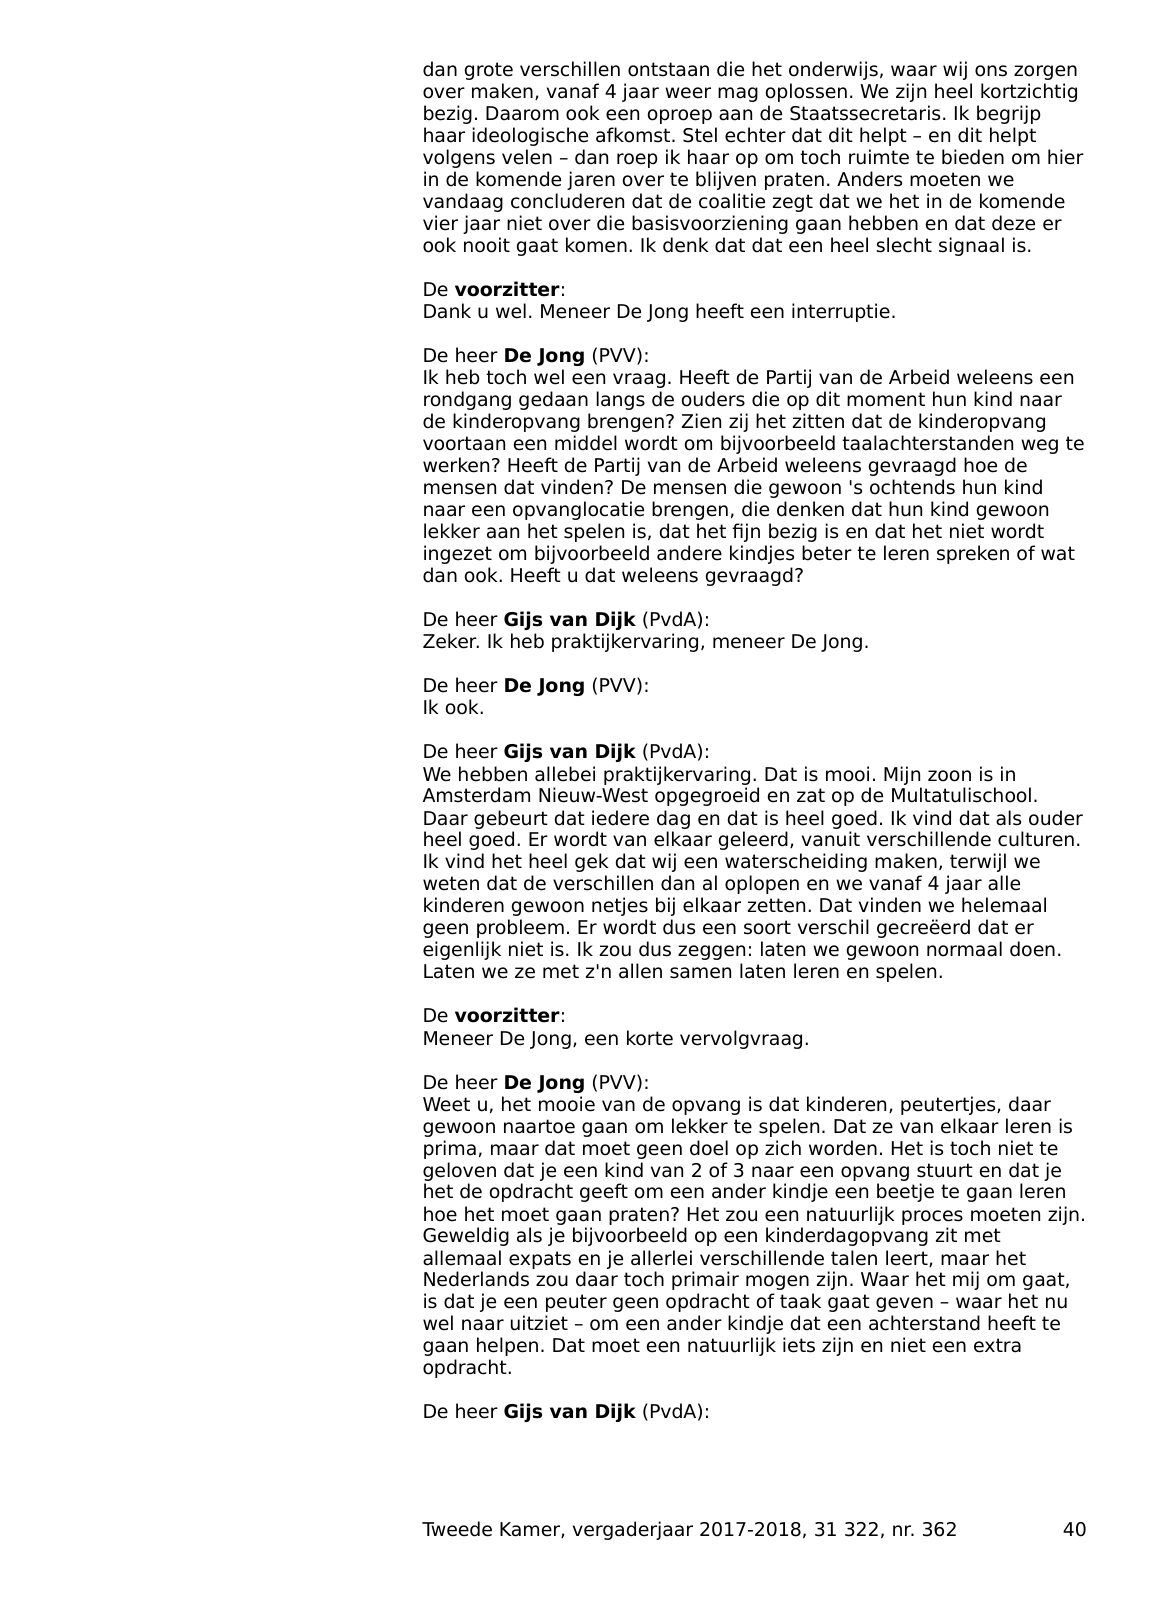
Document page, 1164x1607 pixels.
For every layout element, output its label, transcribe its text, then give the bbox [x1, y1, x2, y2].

text De voorzitter: [422, 1005, 1087, 1027]
text Zeker. Ik heb praktijkervaring, meneer De Jong. [422, 631, 1087, 653]
text De heer Gijs van Dijk (PvdA): [422, 1401, 1087, 1423]
text De heer De Jong (PVV): [422, 675, 1087, 697]
text Ik ook. [422, 697, 1087, 719]
text De heer Gijs van Dijk (PvdA): [422, 741, 1087, 763]
text Ik heb toch wel een vraag. Heeft de Partij van de Arbeid weleens een rondgang gedaan langs de ouders die op dit moment hun kind naar de kinderopvang brengen? Zien zij het zitten dat de kinderopvang voortaan een middel wordt om bijvoorbeeld taalachterstanden weg te werken? Heeft de Partij van de Arbeid weleens gevraagd hoe de mensen dat vinden? De mensen die gewoon 's ochtends hun kind naar een opvanglocatie brengen, die denken dat hun kind gewoon lekker aan het spelen is, dat het fijn bezig is en dat het niet wordt ingezet om bijvoorbeeld andere kindjes beter te leren spreken of wat dan ook. Heeft u dat weleens gevraagd? [422, 367, 1087, 587]
text De heer De Jong (PVV): [422, 1072, 1087, 1093]
text De voorzitter: [422, 279, 1087, 301]
text De heer Gijs van Dijk (PvdA): [422, 609, 1087, 631]
text De heer De Jong (PVV): [422, 345, 1087, 367]
text We hebben allebei praktijkervaring. Dat is mooi. Mijn zoon is in Amsterdam Nieuw-West opgegroeid en zat op de Multatulischool. Daar gebeurt dat iedere dag en dat is heel goed. Ik vind dat als ouder heel goed. Er wordt van elkaar geleerd, vanuit verschillende culturen. Ik vind het heel gek dat wij een waterscheiding maken, terwijl we weten dat de verschillen dan al oplopen en we vanaf 4 jaar alle kinderen gewoon netjes bij elkaar zetten. Dat vinden we helemaal geen probleem. Er wordt dus een soort verschil gecreëerd dat er eigenlijk niet is. Ik zou dus zeggen: laten we gewoon normaal doen. Laten we ze met z'n allen samen laten leren en spelen. [422, 763, 1087, 983]
text dan grote verschillen ontstaan die het onderwijs, waar wij ons zorgen over maken, vanaf 4 jaar weer mag oplossen. We zijn heel kortzichtig bezig. Daarom ook een oproep aan de Staatssecretaris. Ik begrijp haar ideologische afkomst. Stel echter dat dit helpt – en dit helpt volgens velen – dan roep ik haar op om toch ruimte te bieden om hier in de komende jaren over te blijven praten. Anders moeten we vandaag concluderen dat de coalitie zegt dat we het in de komende vier jaar niet over die basisvoorziening gaan hebben en dat deze er ook nooit gaat komen. Ik denk dat dat een heel slecht signaal is. [422, 59, 1087, 257]
text Dank u wel. Meneer De Jong heeft een interruptie. [422, 301, 1087, 323]
text Weet u, het mooie van de opvang is dat kinderen, peutertjes, daar gewoon naartoe gaan om lekker te spelen. Dat ze van elkaar leren is prima, maar dat moet geen doel op zich worden. Het is toch niet te geloven dat je een kind van 2 of 3 naar een opvang stuurt en dat je het de opdracht geeft om een ander kindje een beetje te gaan leren hoe het moet gaan praten? Het zou een natuurlijk proces moeten zijn. Geweldig als je bijvoorbeeld op een kinderdagopvang zit met allemaal expats en je allerlei verschillende talen leert, maar het Nederlands zou daar toch primair mogen zijn. Waar het mij om gaat, is dat je een peuter geen opdracht of taak gaat geven – waar het nu wel naar uitziet – om een ander kindje dat een achterstand heeft te gaan helpen. Dat moet een natuurlijk iets zijn en niet een extra opdracht. [422, 1093, 1087, 1379]
text Meneer De Jong, een korte vervolgvraag. [422, 1027, 1087, 1049]
